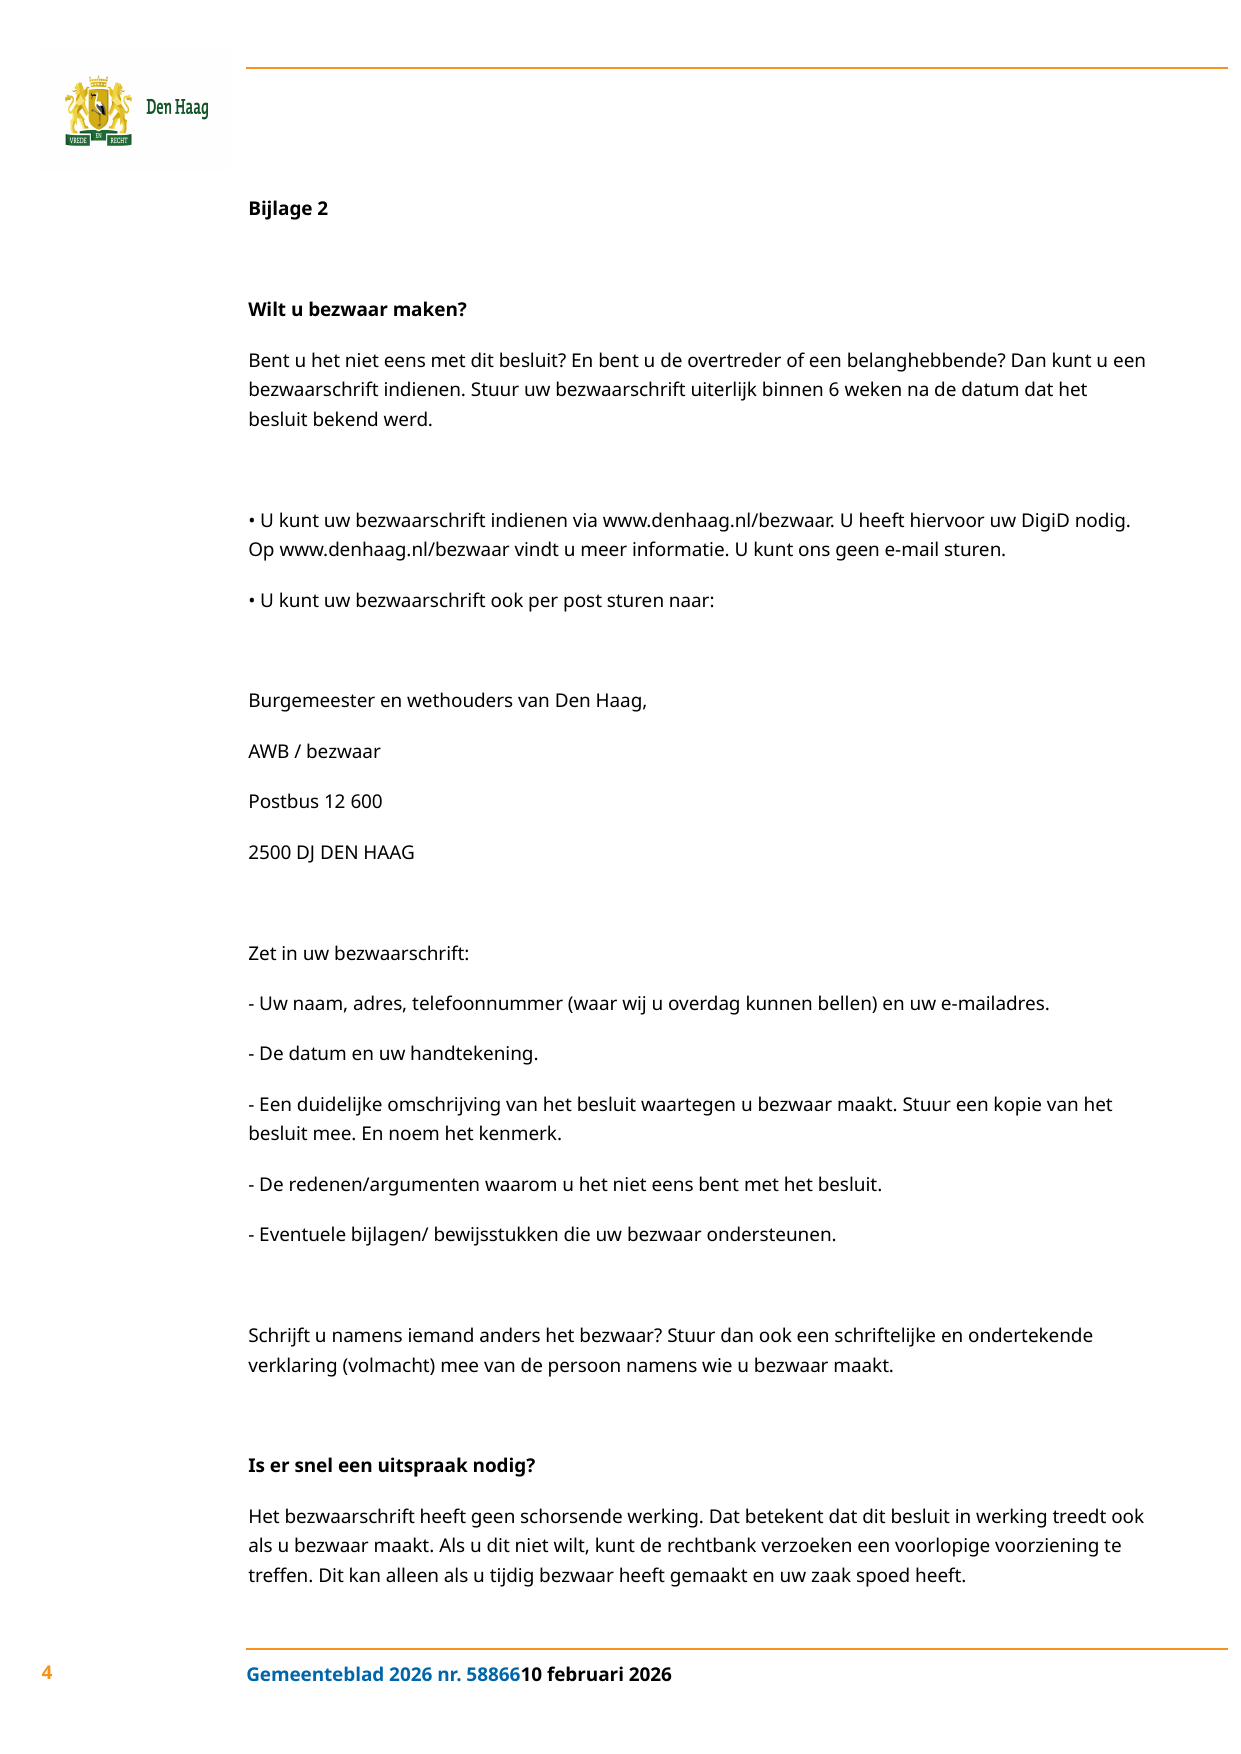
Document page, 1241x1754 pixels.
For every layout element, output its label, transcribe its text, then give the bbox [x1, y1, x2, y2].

text Het bezwaarschrift heeft geen schorsende werking. Dat betekent dat dit besluit in werking treedt ook als u bezwaar maakt. Als u dit niet wilt, kunt de rechtbank verzoeken een voorlopige voorziening te treffen. Dit kan alleen als u tijdig bezwaar heeft gemaakt en uw zaak spoed heeft. [248, 1503, 1152, 1588]
text Wilt u bezwaar maken? [248, 296, 1152, 322]
text Bent u het niet eens met dit besluit? En bent u de overtreder of een belanghebbende? Dan kunt u een bezwaarschrift indienen. Stuur uw bezwaarschrift uiterlijk binnen 6 weken na de datum dat het besluit bekend werd. [248, 347, 1152, 432]
text Postbus 12 600 [248, 788, 1152, 814]
text • U kunt uw bezwaarschrift indienen via www.denhaag.nl/bezwaar. U heeft hiervoor uw DigiD nodig. Op www.denhaag.nl/bezwaar vindt u meer informatie. U kunt ons geen e-mail sturen. [248, 507, 1152, 562]
text - De redenen/argumenten waarom u het niet eens bent met het besluit. [248, 1171, 1152, 1197]
text - De datum en uw handtekening. [248, 1041, 1152, 1066]
text Burgemeester en wethouders van Den Haag, [248, 688, 1152, 713]
text Bijlage 2 [248, 196, 1152, 221]
text - Uw naam, adres, telefoonnummer (waar wij u overdag kunnen bellen) en uw e-mailadres. [248, 990, 1152, 1016]
text Is er snel een uitspraak nodig? [248, 1453, 1152, 1478]
text Zet in uw bezwaarschrift: [248, 940, 1152, 966]
text AWB / bezwaar [248, 738, 1152, 764]
text - Een duidelijke omschrijving van het besluit waartegen u bezwaar maakt. Stuur een kopie van het besluit mee. En noem het kenmerk. [248, 1091, 1152, 1146]
picture [41, 47, 231, 172]
text Schrijft u namens iemand anders het bezwaar? Stuur dan ook een schriftelijke en ondertekende verklaring (volmacht) mee van de persoon namens wie u bezwaar maakt. [248, 1322, 1152, 1378]
text • U kunt uw bezwaarschrift ook per post sturen naar: [248, 587, 1152, 613]
text 2500 DJ DEN HAAG [248, 839, 1152, 865]
text - Eventuele bijlagen/ bewijsstukken die uw bezwaar ondersteunen. [248, 1221, 1152, 1247]
